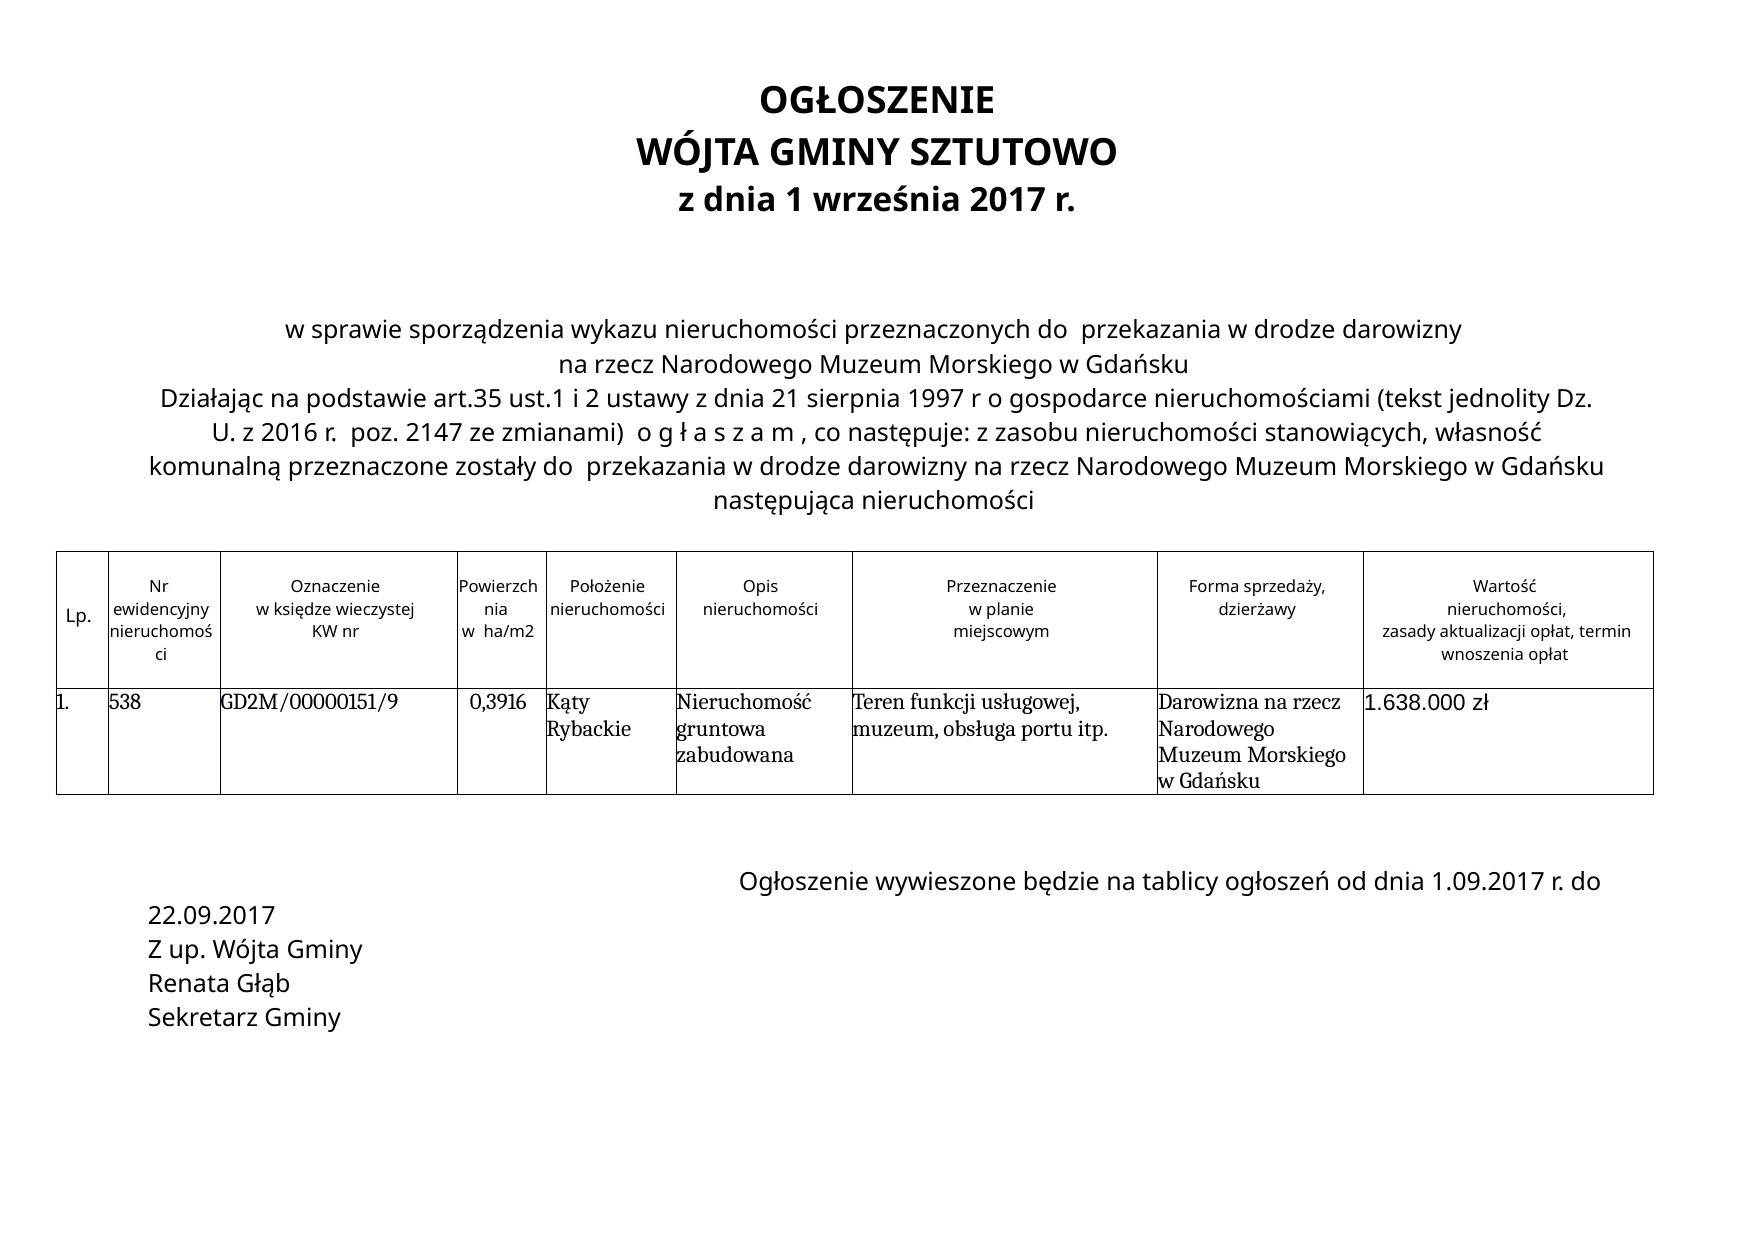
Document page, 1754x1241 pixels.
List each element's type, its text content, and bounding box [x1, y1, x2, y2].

text Z up. Wójta Gminy [148, 932, 1606, 966]
table_cell Teren funkcji usługowej, muzeum, obsługa portu itp. [853, 689, 1157, 794]
table_header Oznaczenie w księdze wieczystej KW nr [221, 552, 457, 688]
text Renata Głąb [148, 966, 1606, 1000]
subtitle OGŁOSZENIE [148, 74, 1606, 125]
table_header Forma sprzedaży, dzierżawy [1158, 552, 1363, 688]
text z dnia 1 września 2017 r. [148, 176, 1606, 221]
table_cell GD2M/00000151/9 [221, 689, 457, 794]
text Działając na podstawie art.35 ust.1 i 2 ustawy z dnia 21 sierpnia 1997 r o gospodarce nieruchomościami (tekst jednolity Dz. U. z 2016 r. poz. 2147 ze zmianami) o g ł a s z a m , co następuje: z zasobu nieruchomości stanowiących, własność komunalną przeznaczone zostały do przekazania w drodze darowizny na rzecz Narodowego Muzeum Morskiego w Gdańsku następująca nieruchomości [148, 380, 1606, 517]
table_cell Kąty Rybackie [547, 689, 676, 794]
table_cell 0,3916 [458, 689, 546, 794]
table_cell 538 [109, 689, 220, 794]
table_cell 1. [57, 689, 108, 794]
table_header Przeznaczenie w planie miejscowym [853, 552, 1157, 688]
table_header Powierzchnia w ha/m2 [458, 552, 546, 688]
text Sekretarz Gminy [148, 1000, 1606, 1034]
table_header Lp. [57, 552, 108, 688]
table_header Nr ewidencyjny nieruchomości [109, 552, 220, 688]
text na rzecz Narodowego Muzeum Morskiego w Gdańsku [148, 346, 1606, 380]
text Ogłoszenie wywieszone będzie na tablicy ogłoszeń od dnia 1.09.2017 r. do 22.09.2017 [148, 863, 1606, 932]
table_cell Nieruchomość gruntowa zabudowana [677, 689, 852, 794]
table_header Opis nieruchomości [677, 552, 852, 688]
table_header Wartość nieruchomości, zasady aktualizacji opłat, termin wnoszenia opłat [1364, 552, 1653, 688]
table_cell Darowizna na rzecz Narodowego Muzeum Morskiego w Gdańsku [1158, 689, 1363, 794]
text WÓJTA GMINY SZTUTOWO [148, 125, 1606, 176]
table_cell 1.638.000 zł [1364, 689, 1653, 794]
text w sprawie sporządzenia wykazu nieruchomości przeznaczonych do przekazania w drodze darowizny [148, 312, 1606, 346]
table_header Położenie nieruchomości [547, 552, 676, 688]
